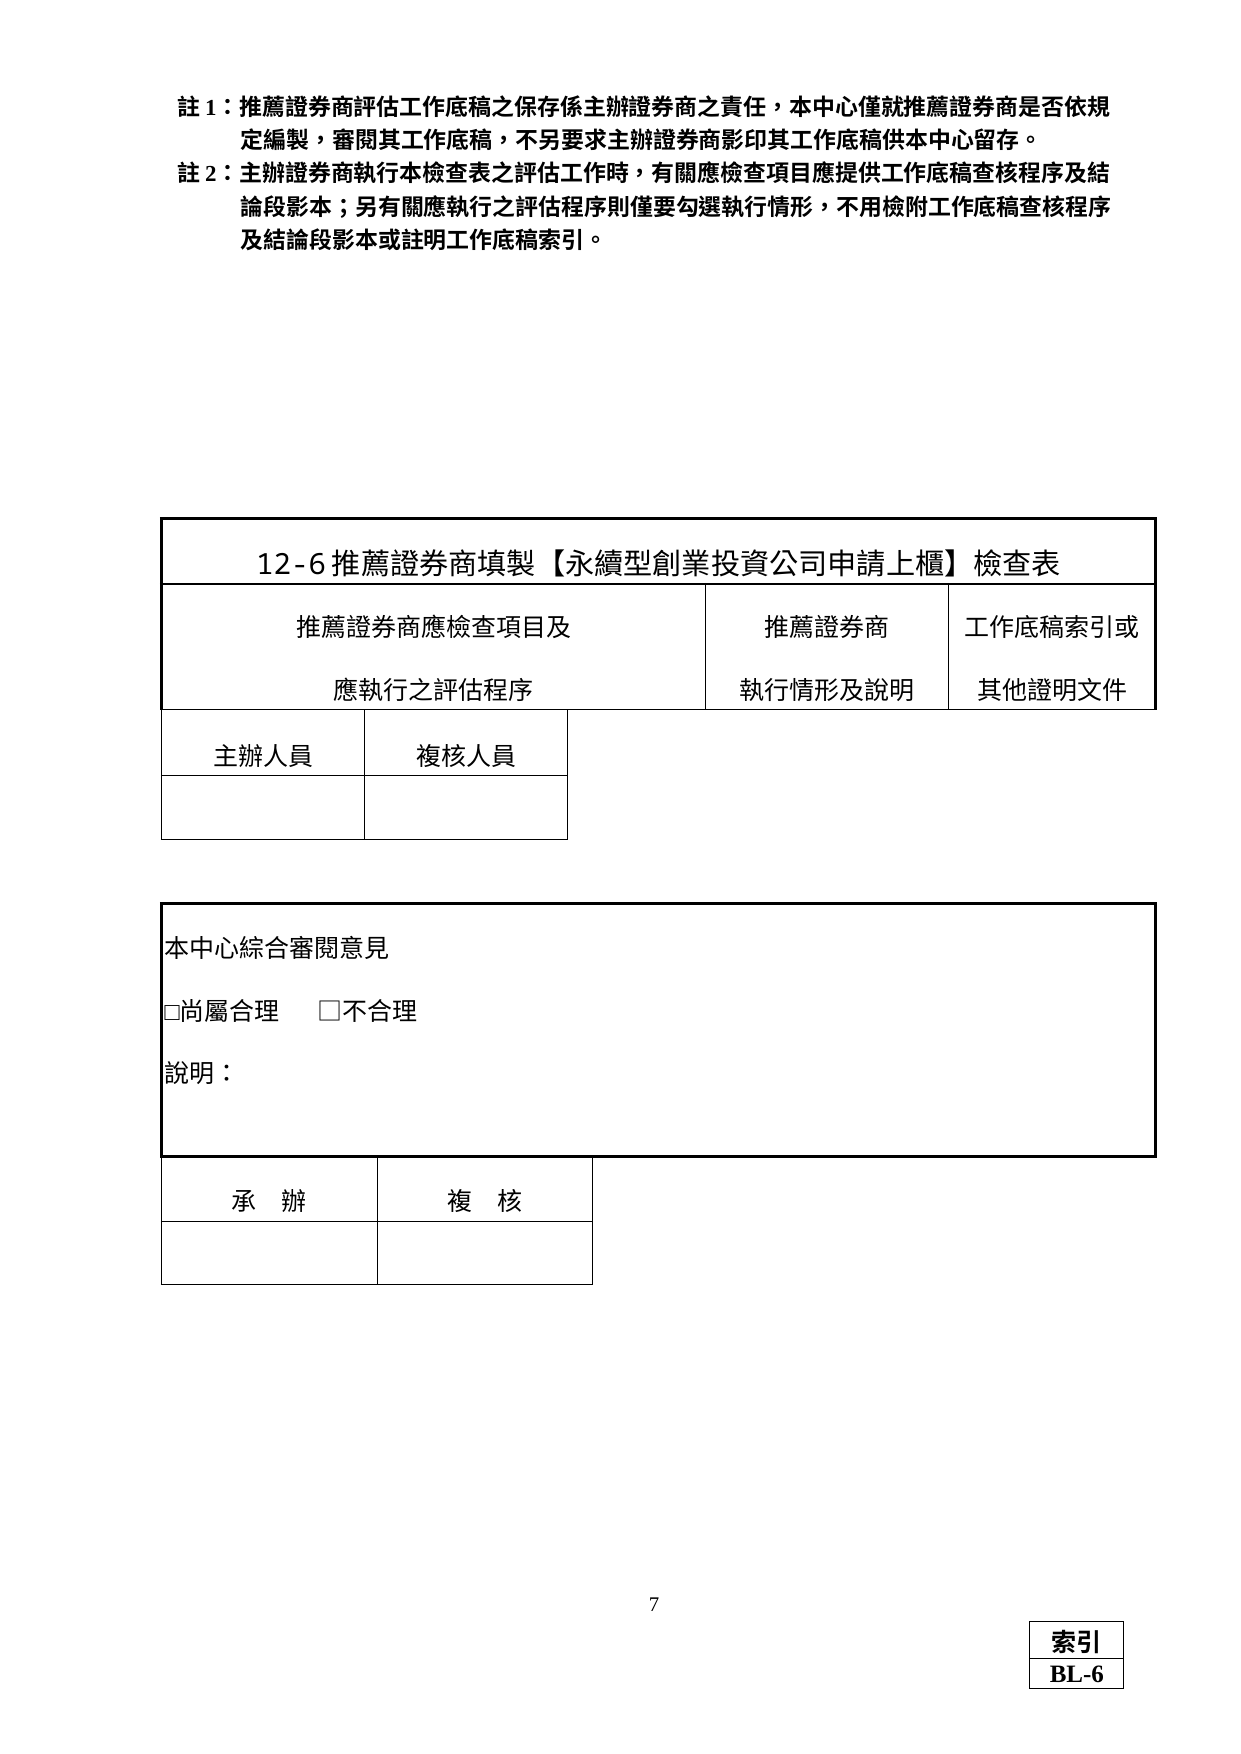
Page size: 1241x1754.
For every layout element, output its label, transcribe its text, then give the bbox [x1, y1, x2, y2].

table_cell 推薦證券商 執行情形及說明 [706, 585, 948, 709]
table_cell 承 辦 [162, 1158, 377, 1221]
table_cell [365, 776, 567, 838]
table_cell [593, 1221, 1155, 1284]
table_cell [568, 710, 771, 775]
table_cell [771, 710, 949, 775]
table_header 本中心綜合審閱意見 □尚屬合理 □不合理 說明： [163, 905, 1154, 1155]
table_cell [162, 1222, 377, 1284]
table_cell [378, 1222, 592, 1284]
table_cell [949, 710, 1155, 775]
table_cell [162, 776, 364, 838]
table_cell [593, 1158, 1155, 1221]
table_cell 複 核 [378, 1158, 592, 1221]
table_cell 主辦人員 [162, 710, 364, 775]
table_cell [771, 775, 949, 838]
table_header 12-6推薦證券商填製【永續型創業投資公司申請上櫃】檢查表 [163, 520, 1154, 583]
table_cell [568, 775, 771, 838]
table_cell 工作底稿索引或 其他證明文件 [949, 585, 1154, 709]
table_cell 複核人員 [365, 710, 567, 775]
table_cell 推薦證券商應檢查項目及 應執行之評估程序 [163, 585, 705, 709]
table_cell [949, 775, 1155, 838]
